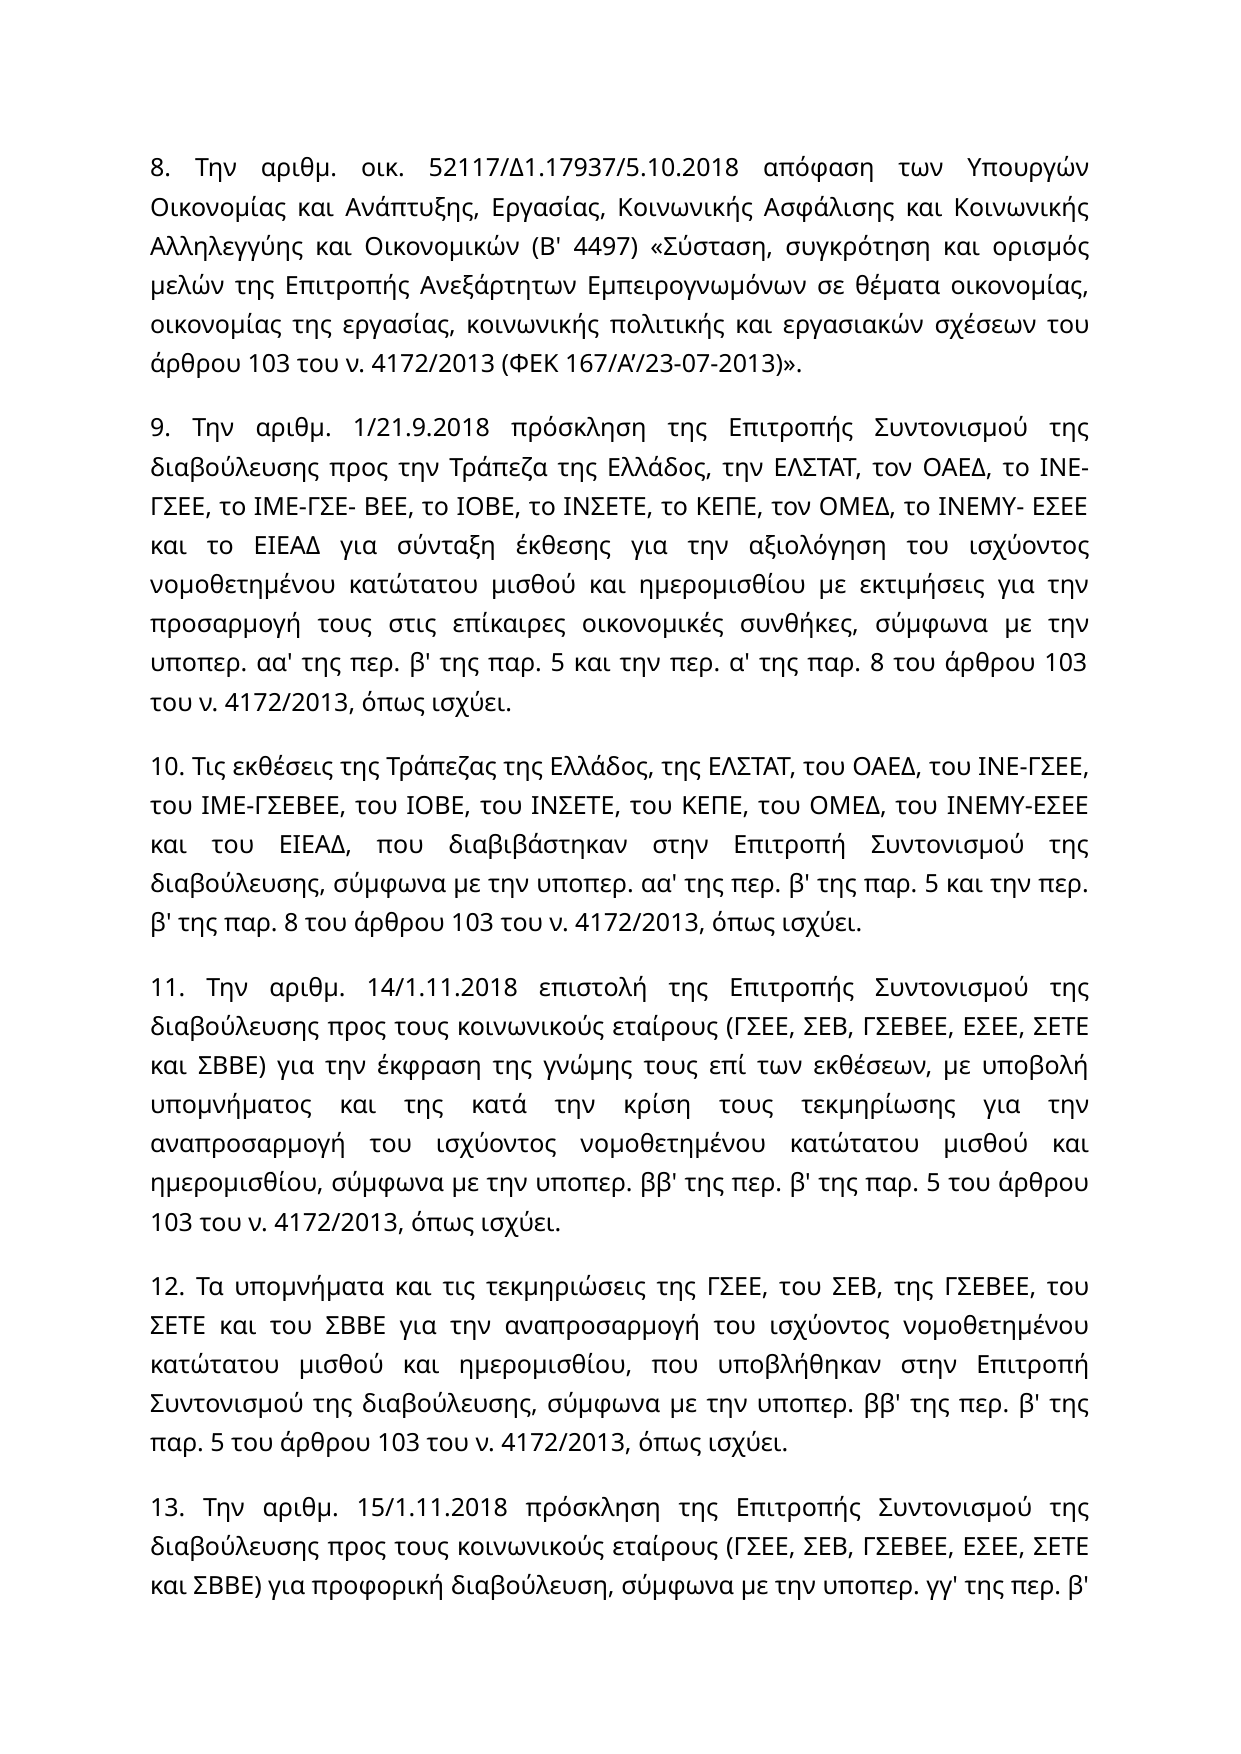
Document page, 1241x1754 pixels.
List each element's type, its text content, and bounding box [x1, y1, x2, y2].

text 8. Την αριθμ. οικ. 52117/Δ1.17937/5.10.2018 απόφαση των Υπουργών Οικονομίας και Ανάπτυξης, Εργασίας, Κοινωνικής Ασφάλισης και Κοινωνικής Αλληλεγγύης και Οικονομικών (Β' 4497) «Σύσταση, συγκρότηση και ορισμός μελών της Επιτροπής Ανεξάρτητων Εμπειρογνωμόνων σε θέματα οικονομίας, οικονομίας της εργασίας, κοινωνικής πολιτικής και εργασιακών σχέσεων του άρθρου 103 του ν. 4172/2013 (ΦΕΚ 167/Α’/23-07-2013)». [150, 150, 1090, 380]
text 11. Την αριθμ. 14/1.11.2018 επιστολή της Επιτροπής Συντονισμού της διαβούλευσης προς τους κοινωνικούς εταίρους (ΓΣΕΕ, ΣΕΒ, ΓΣΕΒΕΕ, ΕΣΕΕ, ΣΕΤΕ και ΣΒΒΕ) για την έκφραση της γνώμης τους επί των εκθέσεων, με υποβολή υπομνήματος και της κατά την κρίση τους τεκμηρίωσης για την αναπροσαρμογή του ισχύοντος νομοθετημένου κατώτατου μισθού και ημερομισθίου, σύμφωνα με την υποπερ. ββ' της περ. β' της παρ. 5 του άρθρου 103 του ν. 4172/2013, όπως ισχύει. [150, 969, 1090, 1238]
text 12. Τα υπομνήματα και τις τεκμηριώσεις της ΓΣΕΕ, του ΣΕΒ, της ΓΣΕΒΕΕ, του ΣΕΤΕ και του ΣΒΒΕ για την αναπροσαρμογή του ισχύοντος νομοθετημένου κατώτατου μισθού και ημερομισθίου, που υποβλήθηκαν στην Επιτροπή Συντονισμού της διαβούλευσης, σύμφωνα με την υποπερ. ββ' της περ. β' της παρ. 5 του άρθρου 103 του ν. 4172/2013, όπως ισχύει. [150, 1268, 1090, 1459]
text 13. Την αριθμ. 15/1.11.2018 πρόσκληση της Επιτροπής Συντονισμού της διαβούλευσης προς τους κοινωνικούς εταίρους (ΓΣΕΕ, ΣΕΒ, ΓΣΕΒΕΕ, ΕΣΕΕ, ΣΕΤΕ και ΣΒΒΕ) για προφορική διαβούλευση, σύμφωνα με την υποπερ. γγ' της περ. β' [150, 1489, 1090, 1602]
text 9. Την αριθμ. 1/21.9.2018 πρόσκληση της Επιτροπής Συντονισμού της διαβούλευσης προς την Τράπεζα της Ελλάδος, την ΕΛΣΤΑΤ, τον ΟΑΕΔ, το ΙΝΕ-ΓΣΕΕ, το ΙΜΕ-ΓΣΕ- ΒΕΕ, το ΙΟΒΕ, το ΙΝΣΕΤΕ, το ΚΕΠΕ, τον ΟΜΕΔ, το ΙΝΕΜΥ- ΕΣΕΕ και το ΕΙΕΑΔ για σύνταξη έκθεσης για την αξιολόγηση του ισχύοντος νομοθετημένου κατώτατου μισθού και ημερομισθίου με εκτιμήσεις για την προσαρμογή τους στις επίκαιρες οικονομικές συνθήκες, σύμφωνα με την υποπερ. αα' της περ. β' της παρ. 5 και την περ. α' της παρ. 8 του άρθρου 103 του ν. 4172/2013, όπως ισχύει. [150, 410, 1090, 718]
text 10. Τις εκθέσεις της Τράπεζας της Ελλάδος, της ΕΛΣΤΑΤ, του ΟΑΕΔ, του ΙΝΕ-ΓΣΕΕ, του ΙΜΕ-ΓΣΕΒΕΕ, του ΙΟΒΕ, του ΙΝΣΕΤΕ, του ΚΕΠΕ, του ΟΜΕΔ, του ΙΝΕΜΥ-ΕΣΕΕ και του ΕΙΕΑΔ, που διαβιβάστηκαν στην Επιτροπή Συντονισμού της διαβούλευσης, σύμφωνα με την υποπερ. αα' της περ. β' της παρ. 5 και την περ. β' της παρ. 8 του άρθρου 103 του ν. 4172/2013, όπως ισχύει. [150, 748, 1090, 939]
